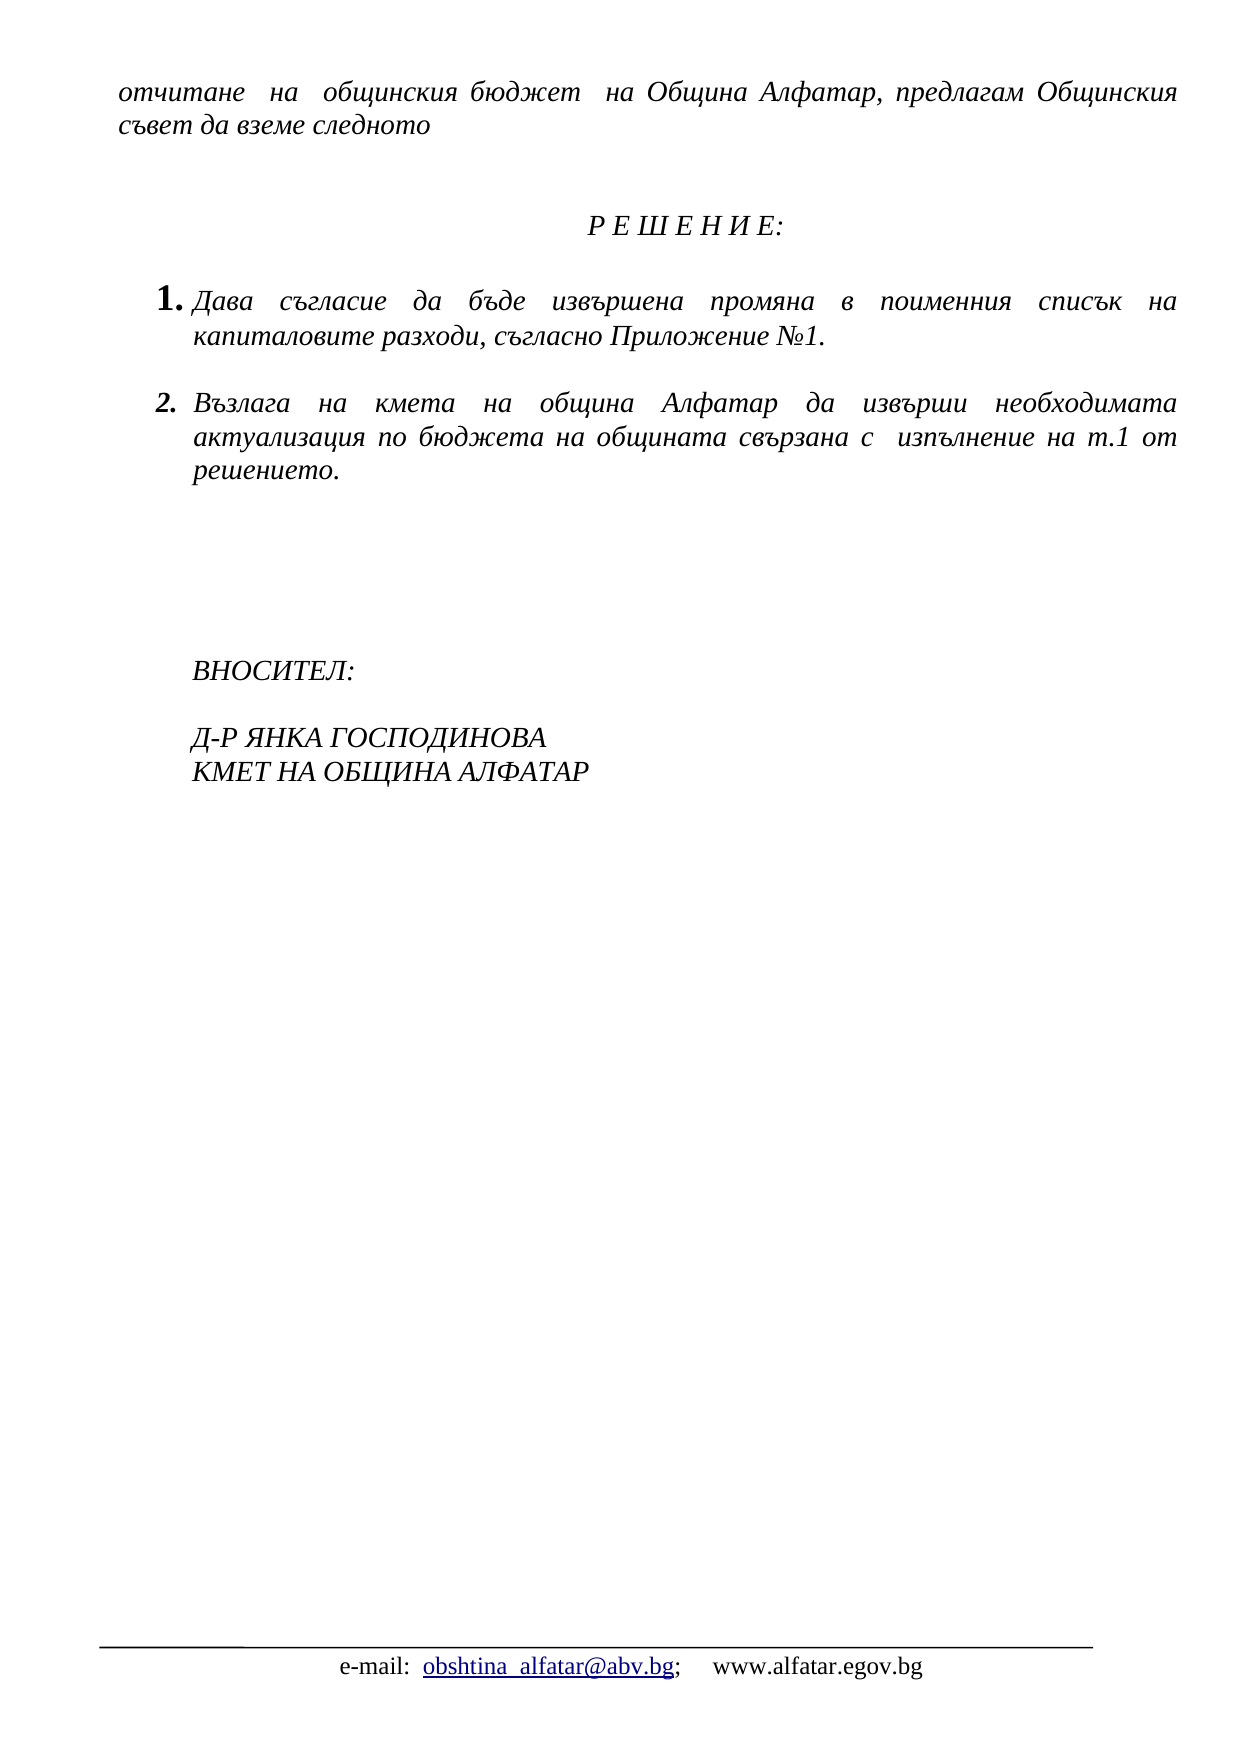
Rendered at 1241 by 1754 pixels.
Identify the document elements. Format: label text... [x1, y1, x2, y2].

list Възлага на кмета на община Алфатар да извърши необходимата актуализация по бюджета на общината свързана с изпълнение на т.1 от решението. [156, 385, 1181, 486]
text отчитане на общинския бюджет на Община Алфатар, предлагам Общинския съвет да вземе следното [118, 74, 1181, 141]
text КМЕТ НА ОБЩИНА АЛФАТАР [118, 754, 1181, 788]
text Р Е Ш Е Н И Е: [156, 208, 1181, 241]
text Д-Р ЯНКА ГОСПОДИНОВА [118, 721, 1181, 754]
list Дава съгласие да бъде извършена промяна в поименния списък на капиталовите разходи, съгласно Приложение №1. [156, 275, 1181, 352]
text ВНОСИТЕЛ: [118, 653, 1181, 687]
